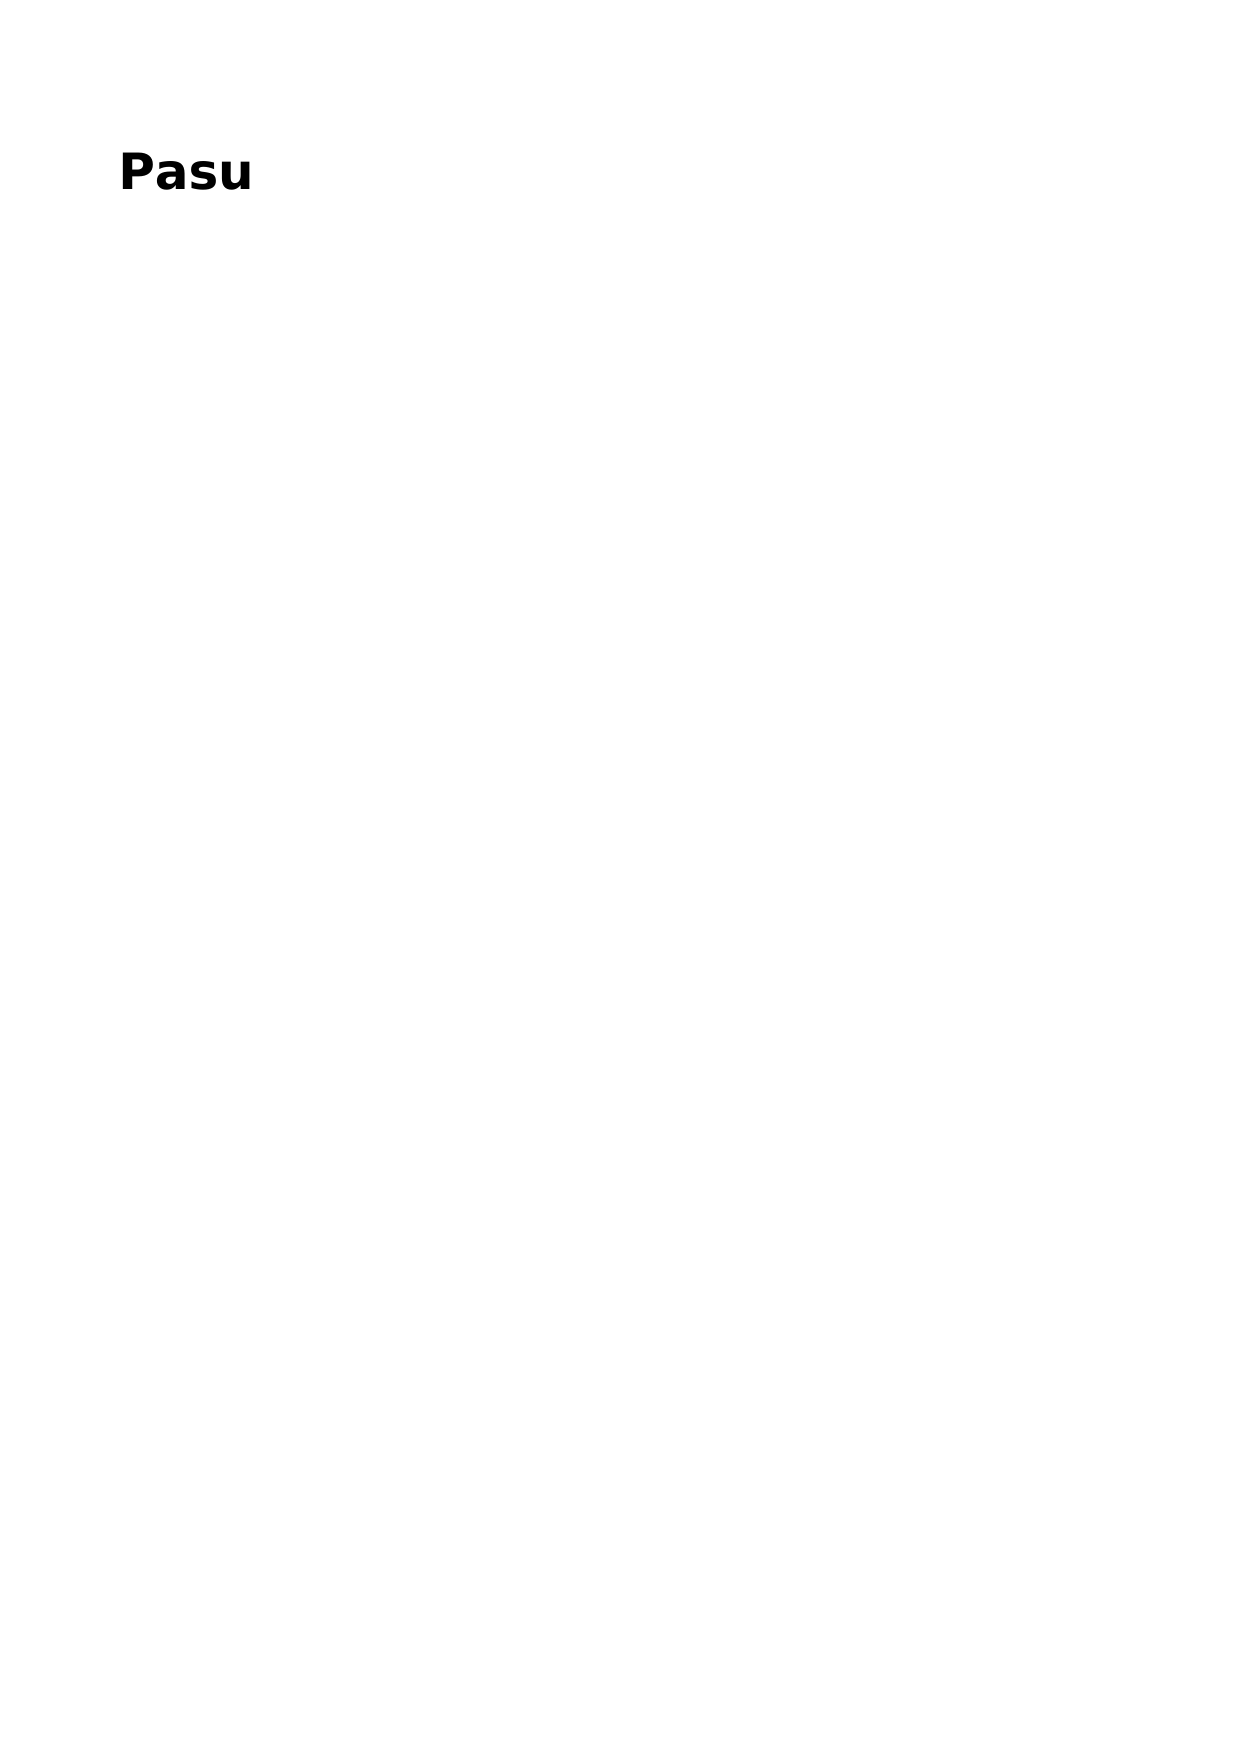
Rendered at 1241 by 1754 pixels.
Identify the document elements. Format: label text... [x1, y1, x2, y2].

subtitle Pasu [118, 143, 1122, 201]
